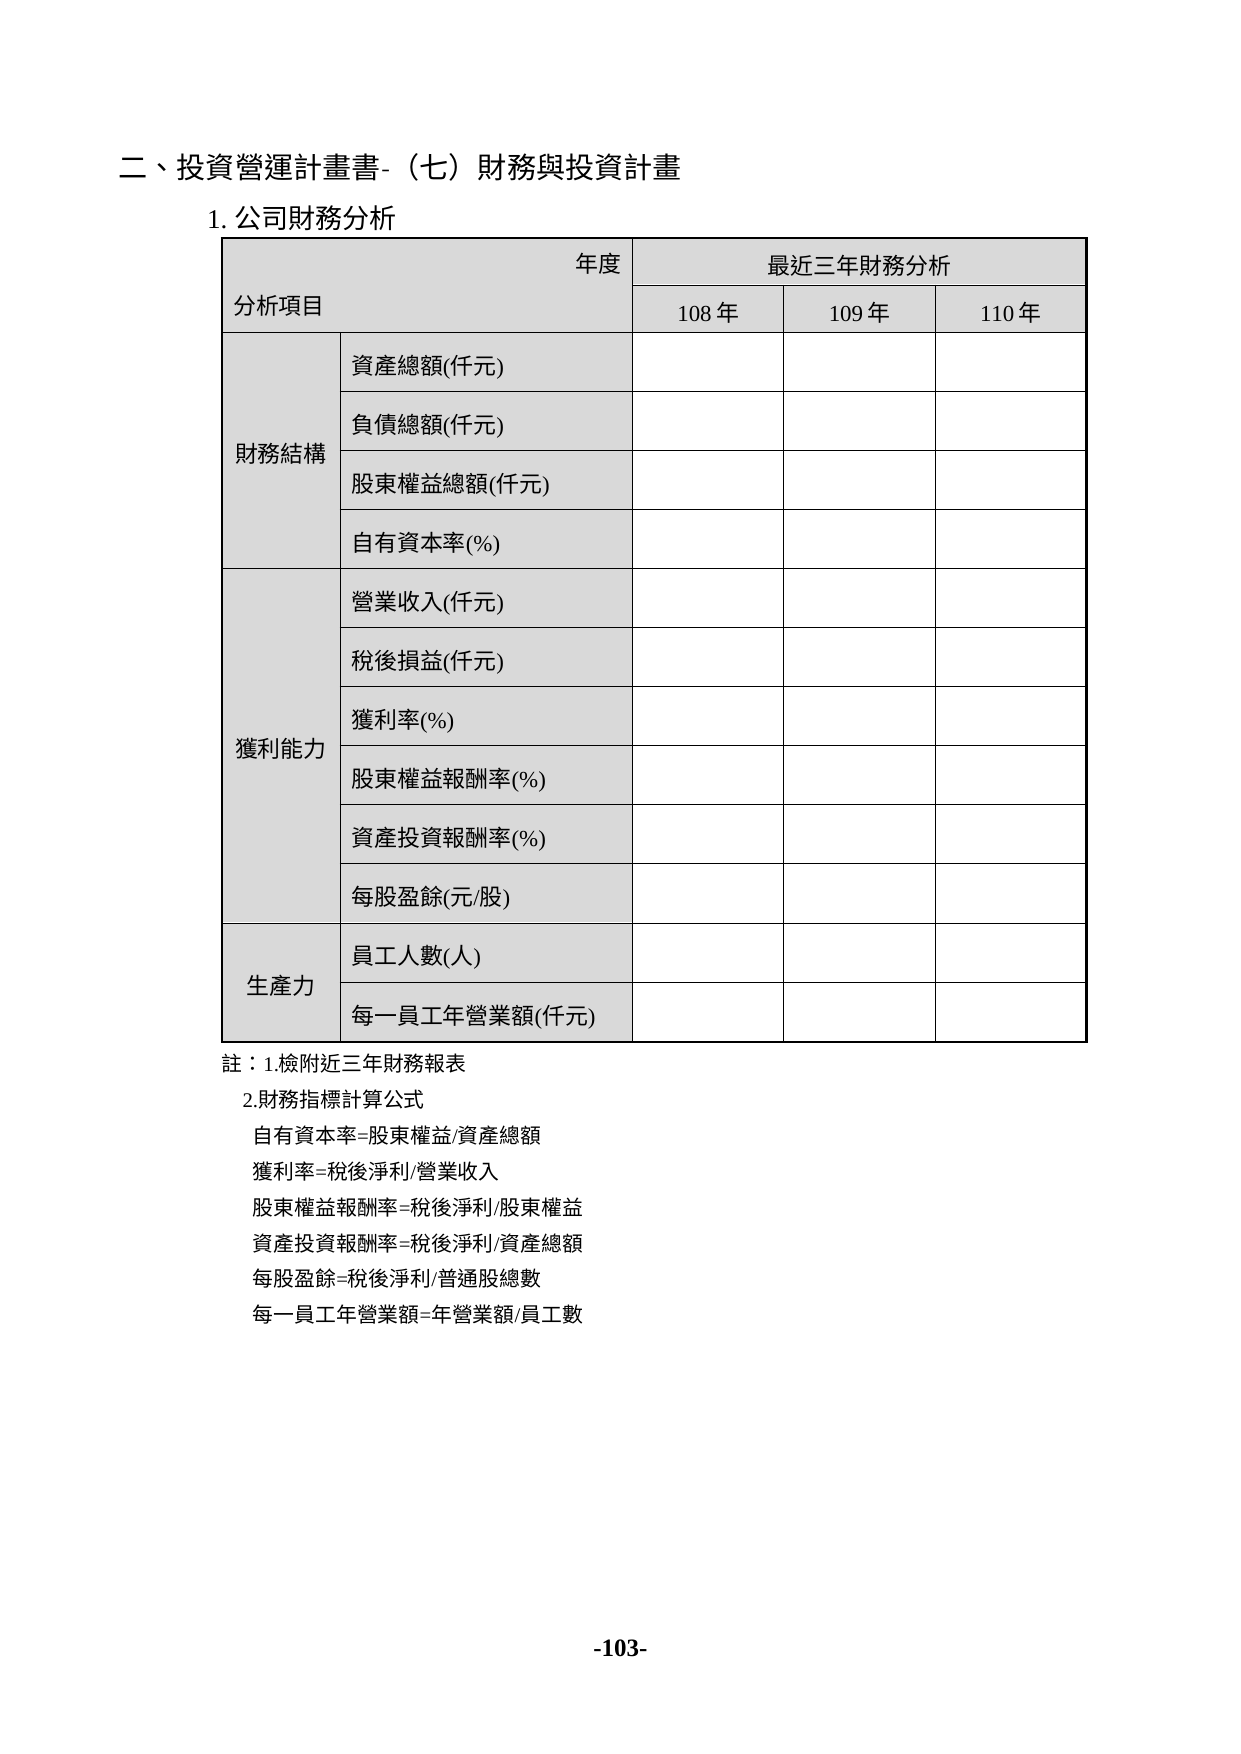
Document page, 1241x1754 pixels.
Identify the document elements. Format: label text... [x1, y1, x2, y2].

table_cell 獲利能力 [223, 569, 340, 922]
table_cell [633, 628, 783, 686]
table_cell 資產投資報酬率(%) [341, 805, 632, 863]
table_cell [784, 805, 935, 863]
table_cell [784, 628, 935, 686]
table_cell [633, 687, 783, 745]
table_cell [633, 333, 783, 391]
text 自有資本率=股東權益/資產總額 [221, 1117, 1122, 1150]
table_cell [936, 687, 1085, 745]
table_cell [936, 628, 1085, 686]
table_cell [784, 510, 935, 568]
table_cell 109年 [784, 286, 935, 332]
text 每股盈餘=稅後淨利/普通股總數 [221, 1260, 1122, 1293]
table_cell 生產力 [223, 924, 340, 1041]
table_header 年度 分析項目 [223, 239, 632, 332]
table_cell 股東權益報酬率(%) [341, 746, 632, 804]
table_header 最近三年財務分析 [633, 239, 1085, 284]
text 資產投資報酬率=稅後淨利/資產總額 [221, 1224, 1122, 1258]
table_cell [633, 983, 783, 1041]
table_cell [936, 924, 1085, 981]
table_cell [784, 392, 935, 450]
table_cell [633, 924, 783, 981]
table_cell [784, 746, 935, 804]
table_cell [784, 569, 935, 627]
table_cell [633, 864, 783, 922]
table_cell 股東權益總額(仟元) [341, 451, 632, 509]
table_cell [936, 333, 1085, 391]
table_cell 營業收入(仟元) [341, 569, 632, 627]
table_cell [936, 510, 1085, 568]
text 2.財務指標計算公式 [221, 1081, 1122, 1114]
table_cell [936, 864, 1085, 922]
table_cell [633, 510, 783, 568]
table_cell [784, 333, 935, 391]
table_cell [936, 392, 1085, 450]
subtitle 二、投資營運計畫書-（七）財務與投資計畫 [118, 148, 1122, 187]
table_cell 108年 [633, 286, 783, 332]
table_cell [633, 392, 783, 450]
table_cell [633, 451, 783, 509]
text 每一員工年營業額=年營業額/員工數 [221, 1296, 1122, 1329]
table_cell [784, 451, 935, 509]
table_cell 稅後損益(仟元) [341, 628, 632, 686]
table_cell [936, 451, 1085, 509]
text 1. 公司財務分析 [207, 191, 1122, 237]
table_cell 負債總額(仟元) [341, 392, 632, 450]
table_cell [784, 924, 935, 981]
text 股東權益報酬率=稅後淨利/股東權益 [221, 1188, 1122, 1222]
table_cell [936, 746, 1085, 804]
table_cell [936, 569, 1085, 627]
table_cell 110年 [936, 286, 1085, 332]
table_cell 財務結構 [223, 333, 340, 568]
table_cell [784, 983, 935, 1041]
table_cell 獲利率(%) [341, 687, 632, 745]
table_cell 員工人數(人) [341, 924, 632, 981]
table_cell 每一員工年營業額(仟元) [341, 983, 632, 1041]
table_cell [633, 746, 783, 804]
table_cell 每股盈餘(元/股) [341, 864, 632, 922]
table_cell [784, 864, 935, 922]
table_cell [784, 687, 935, 745]
table_cell [633, 805, 783, 863]
table_cell 自有資本率(%) [341, 510, 632, 568]
table_cell 資產總額(仟元) [341, 333, 632, 391]
table_cell [936, 983, 1085, 1041]
text 註：1.檢附近三年財務報表 [221, 1045, 1122, 1078]
table_cell [936, 805, 1085, 863]
table_cell [633, 569, 783, 627]
text 獲利率=稅後淨利/營業收入 [221, 1153, 1122, 1186]
